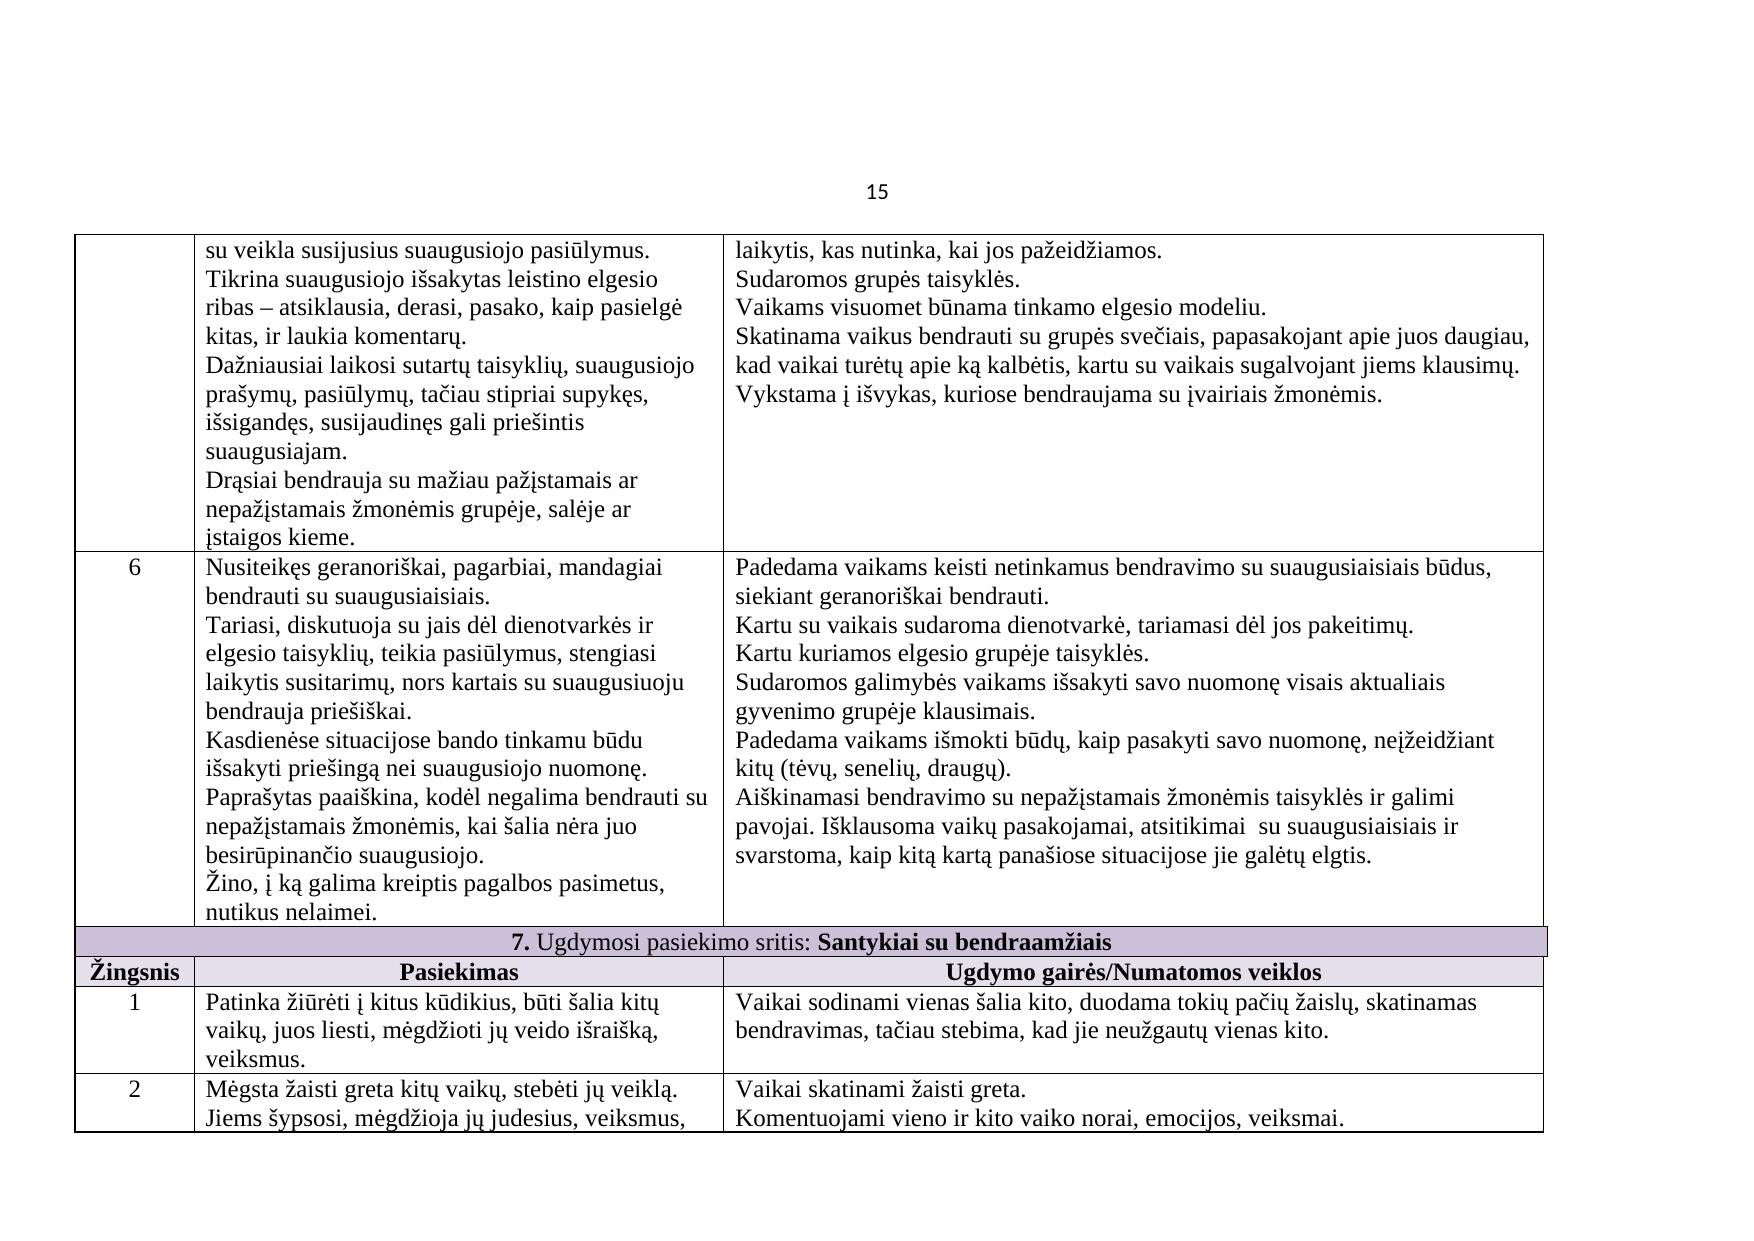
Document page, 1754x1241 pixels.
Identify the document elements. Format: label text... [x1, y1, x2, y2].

table_cell [1544, 551, 1548, 926]
table_cell Nusiteikęs geranoriškai, pagarbiai, mandagiai bendrauti su suaugusiaisiais. Tariasi, diskutuoja su jais dėl dienotvarkės ir elgesio taisyklių, teikia pasiūlymus, stengiasi laikytis susitarimų, nors kartais su suaugusiuoju bendrauja priešiškai. Kasdienėse situacijose bando tinkamu būdu išsakyti priešingą nei suaugusiojo nuomonę. Paprašytas paaiškina, kodėl negalima bendrauti su nepažįstamais žmonėmis, kai šalia nėra juo besirūpinančio suaugusiojo. Žino, į ką galima kreiptis pagalbos pasimetus, nutikus nelaimei. [195, 552, 723, 926]
table_cell [1544, 986, 1548, 1073]
table_cell 7. Ugdymosi pasiekimo sritis: Santykiai su bendraamžiais [76, 927, 1547, 956]
table_cell Vaikai skatinami žaisti greta. Komentuojami vieno ir kito vaiko norai, emocijos, veiksmai. [724, 1074, 1543, 1131]
table_cell su veikla susijusius suaugusiojo pasiūlymus. Tikrina suaugusiojo išsakytas leistino elgesio ribas – atsiklausia, derasi, pasako, kaip pasielgė kitas, ir laukia komentarų. Dažniausiai laikosi sutartų taisyklių, suaugusiojo prašymų, pasiūlymų, tačiau stipriai supykęs, išsigandęs, susijaudinęs gali priešintis suaugusiajam. Drąsiai bendrauja su mažiau pažįstamais ar nepažįstamais žmonėmis grupėje, salėje ar įstaigos kieme. [195, 235, 723, 551]
table_cell Žingsnis [76, 957, 194, 986]
table_cell Pasiekimas [195, 957, 723, 986]
table_cell Padedama vaikams keisti netinkamus bendravimo su suaugusiaisiais būdus, siekiant geranoriškai bendrauti. Kartu su vaikais sudaroma dienotvarkė, tariamasi dėl jos pakeitimų. Kartu kuriamos elgesio grupėje taisyklės. Sudaromos galimybės vaikams išsakyti savo nuomonę visais aktualiais gyvenimo grupėje klausimais. Padedama vaikams išmokti būdų, kaip pasakyti savo nuomonę, neįžeidžiant kitų (tėvų, senelių, draugų). Aiškinamasi bendravimo su nepažįstamais žmonėmis taisyklės ir galimi pavojai. Išklausoma vaikų pasakojamai, atsitikimai su suaugusiaisiais ir svarstoma, kaip kitą kartą panašiose situacijose jie galėtų elgtis. [724, 552, 1543, 926]
table_cell [1544, 957, 1548, 986]
table_cell Patinka žiūrėti į kitus kūdikius, būti šalia kitų vaikų, juos liesti, mėgdžioti jų veido išraišką, veiksmus. [195, 987, 723, 1073]
table_cell 2 [76, 1074, 194, 1131]
table_cell Vaikai sodinami vienas šalia kito, duodama tokių pačių žaislų, skatinamas bendravimas, tačiau stebima, kad jie neužgautų vienas kito. [724, 987, 1543, 1073]
table_cell [1544, 1073, 1548, 1131]
table_cell Ugdymo gairės/Numatomos veiklos [724, 957, 1543, 986]
table_cell [1544, 234, 1548, 551]
table_cell 6 [76, 552, 194, 926]
table_cell [76, 235, 194, 551]
table_cell 1 [76, 987, 194, 1073]
table_cell Mėgsta žaisti greta kitų vaikų, stebėti jų veiklą. Jiems šypsosi, mėgdžioja jų judesius, veiksmus, [195, 1074, 723, 1131]
table_cell laikytis, kas nutinka, kai jos pažeidžiamos. Sudaromos grupės taisyklės. Vaikams visuomet būnama tinkamo elgesio modeliu. Skatinama vaikus bendrauti su grupės svečiais, papasakojant apie juos daugiau, kad vaikai turėtų apie ką kalbėtis, kartu su vaikais sugalvojant jiems klausimų. Vykstama į išvykas, kuriose bendraujama su įvairiais žmonėmis. [724, 235, 1543, 551]
